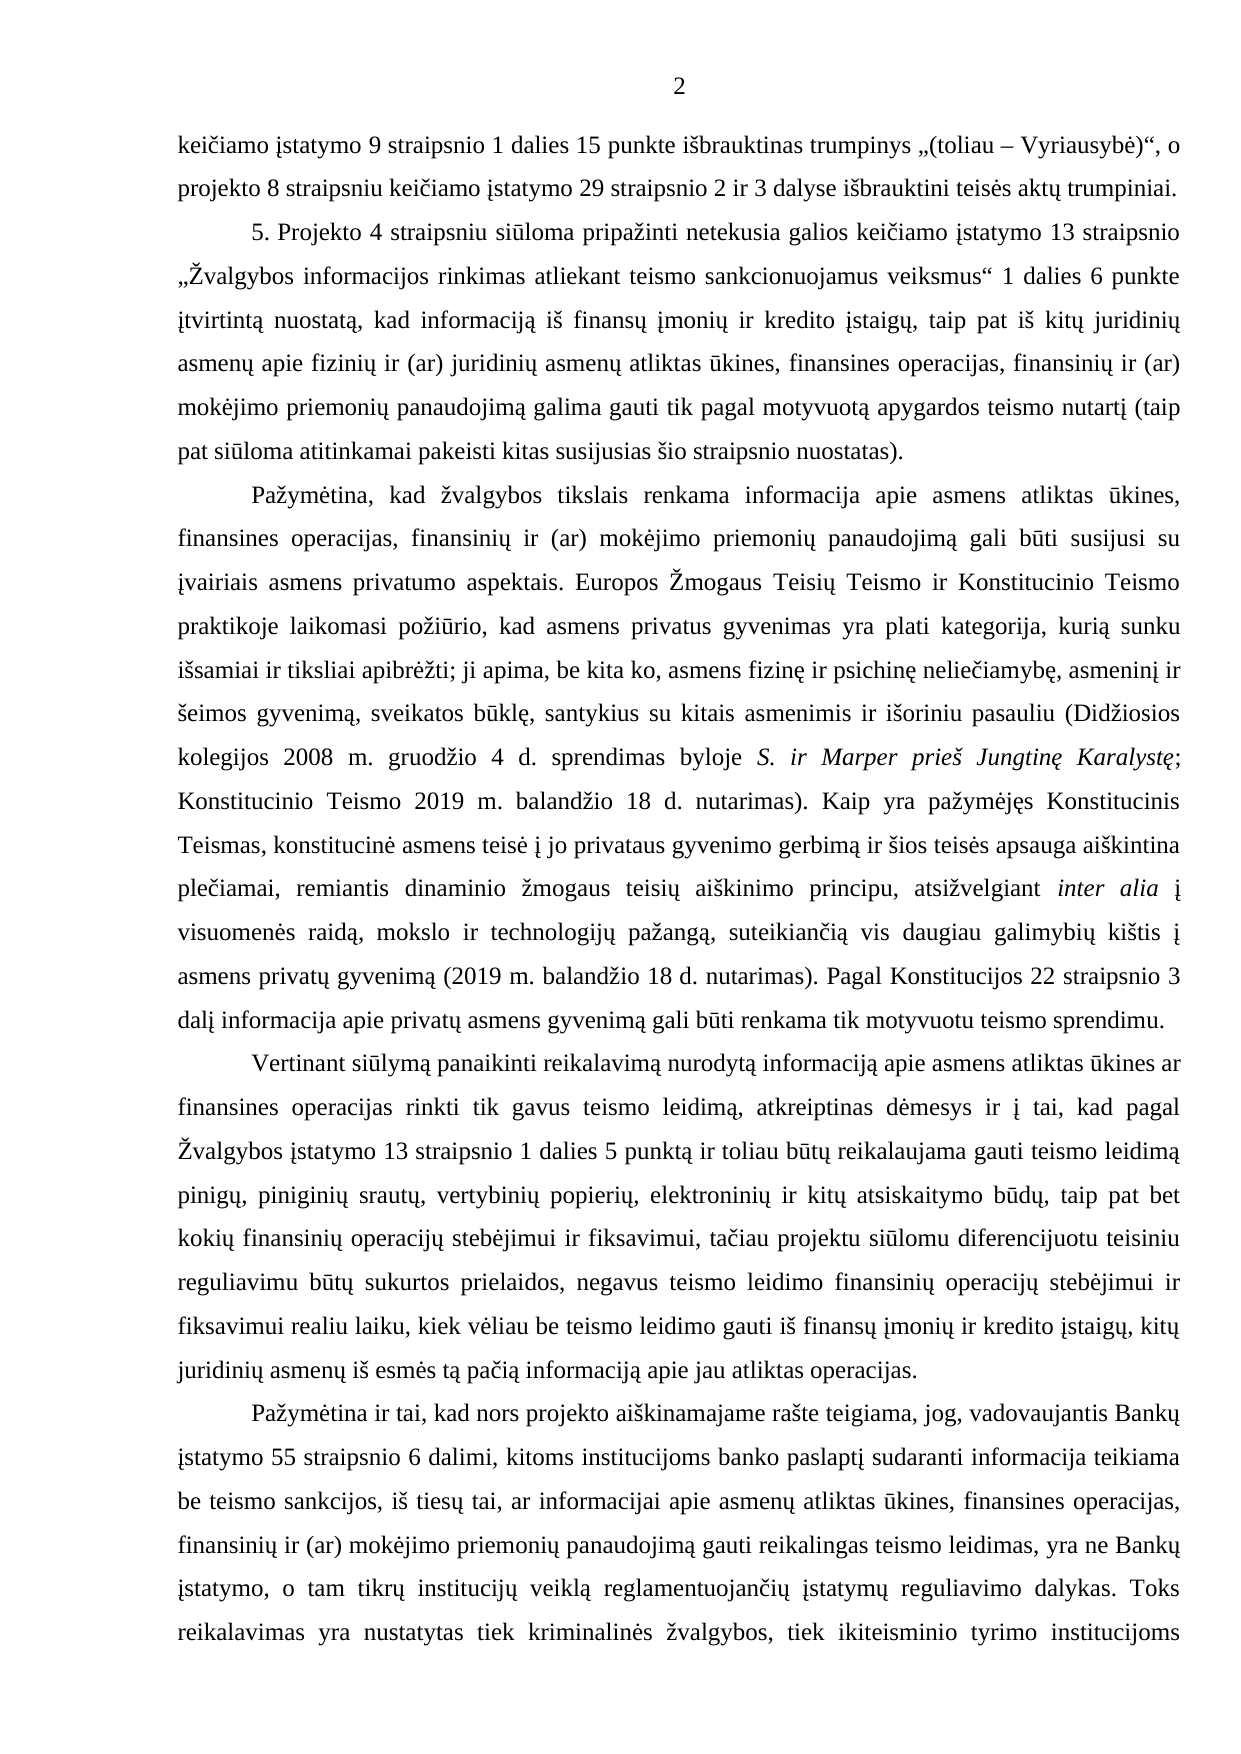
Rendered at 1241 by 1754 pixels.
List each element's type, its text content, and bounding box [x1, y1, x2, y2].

text Vertinant siūlymą panaikinti reikalavimą nurodytą informaciją apie asmens atliktas ūkines ar finansines operacijas rinkti tik gavus teismo leidimą, atkreiptinas dėmesys ir į tai, kad pagal Žvalgybos įstatymo 13 straipsnio 1 dalies 5 punktą ir toliau būtų reikalaujama gauti teismo leidimą pinigų, piniginių srautų, vertybinių popierių, elektroninių ir kitų atsiskaitymo būdų, taip pat bet kokių finansinių operacijų stebėjimui ir fiksavimui, tačiau projektu siūlomu diferencijuotu teisiniu reguliavimu būtų sukurtos prielaidos, negavus teismo leidimo finansinių operacijų stebėjimui ir fiksavimui realiu laiku, kiek vėliau be teismo leidimo gauti iš finansų įmonių ir kredito įstaigų, kitų juridinių asmenų iš esmės tą pačią informaciją apie jau atliktas operacijas. [177, 1037, 1181, 1387]
list keičiamo įstatymo 9 straipsnio 1 dalies 15 punkte išbrauktinas trumpinys „(toliau – Vyriausybė)“, o projekto 8 straipsniu keičiamo įstatymo 29 straipsnio 2 ir 3 dalyse išbrauktini teisės aktų trumpiniai. [177, 118, 1181, 206]
list Projekto 4 straipsniu siūloma pripažinti netekusia galios keičiamo įstatymo 13 straipsnio „Žvalgybos informacijos rinkimas atliekant teismo sankcionuojamus veiksmus“ 1 dalies 6 punkte įtvirtintą nuostatą, kad informaciją iš finansų įmonių ir kredito įstaigų, taip pat iš kitų juridinių asmenų apie fizinių ir (ar) juridinių asmenų atliktas ūkines, finansines operacijas, finansinių ir (ar) mokėjimo priemonių panaudojimą galima gauti tik pagal motyvuotą apygardos teismo nutartį (taip pat siūloma atitinkamai pakeisti kitas susijusias šio straipsnio nuostatas). [177, 206, 1181, 468]
text Pažymėtina, kad žvalgybos tikslais renkama informacija apie asmens atliktas ūkines, finansines operacijas, finansinių ir (ar) mokėjimo priemonių panaudojimą gali būti susijusi su įvairiais asmens privatumo aspektais. Europos Žmogaus Teisių Teismo ir Konstitucinio Teismo praktikoje laikomasi požiūrio, kad asmens privatus gyvenimas yra plati kategorija, kurią sunku išsamiai ir tiksliai apibrėžti; ji apima, be kita ko, asmens fizinę ir psichinę neliečiamybę, asmeninį ir šeimos gyvenimą, sveikatos būklę, santykius su kitais asmenimis ir išoriniu pasauliu (Didžiosios kolegijos 2008 m. gruodžio 4 d. sprendimas byloje S. ir Marper prieš Jungtinę Karalystę; Konstitucinio Teismo 2019 m. balandžio 18 d. nutarimas). Kaip yra pažymėjęs Konstitucinis Teismas, konstitucinė asmens teisė į jo privataus gyvenimo gerbimą ir šios teisės apsauga aiškintina plečiamai, remiantis dinaminio žmogaus teisių aiškinimo principu, atsižvelgiant inter alia į visuomenės raidą, mokslo ir technologijų pažangą, suteikiančią vis daugiau galimybių kištis į asmens privatų gyvenimą (2019 m. balandžio 18 d. nutarimas). Pagal Konstitucijos 22 straipsnio 3 dalį informacija apie privatų asmens gyvenimą gali būti renkama tik motyvuotu teismo sprendimu. [177, 468, 1181, 1037]
text Pažymėtina ir tai, kad nors projekto aiškinamajame rašte teigiama, jog, vadovaujantis Bankų įstatymo 55 straipsnio 6 dalimi, kitoms institucijoms banko paslaptį sudaranti informacija teikiama be teismo sankcijos, iš tiesų tai, ar informacijai apie asmenų atliktas ūkines, finansines operacijas, finansinių ir (ar) mokėjimo priemonių panaudojimą gauti reikalingas teismo leidimas, yra ne Bankų įstatymo, o tam tikrų institucijų veiklą reglamentuojančių įstatymų reguliavimo dalykas. Toks reikalavimas yra nustatytas tiek kriminalinės žvalgybos, tiek ikiteisminio tyrimo institucijoms [177, 1387, 1181, 1649]
